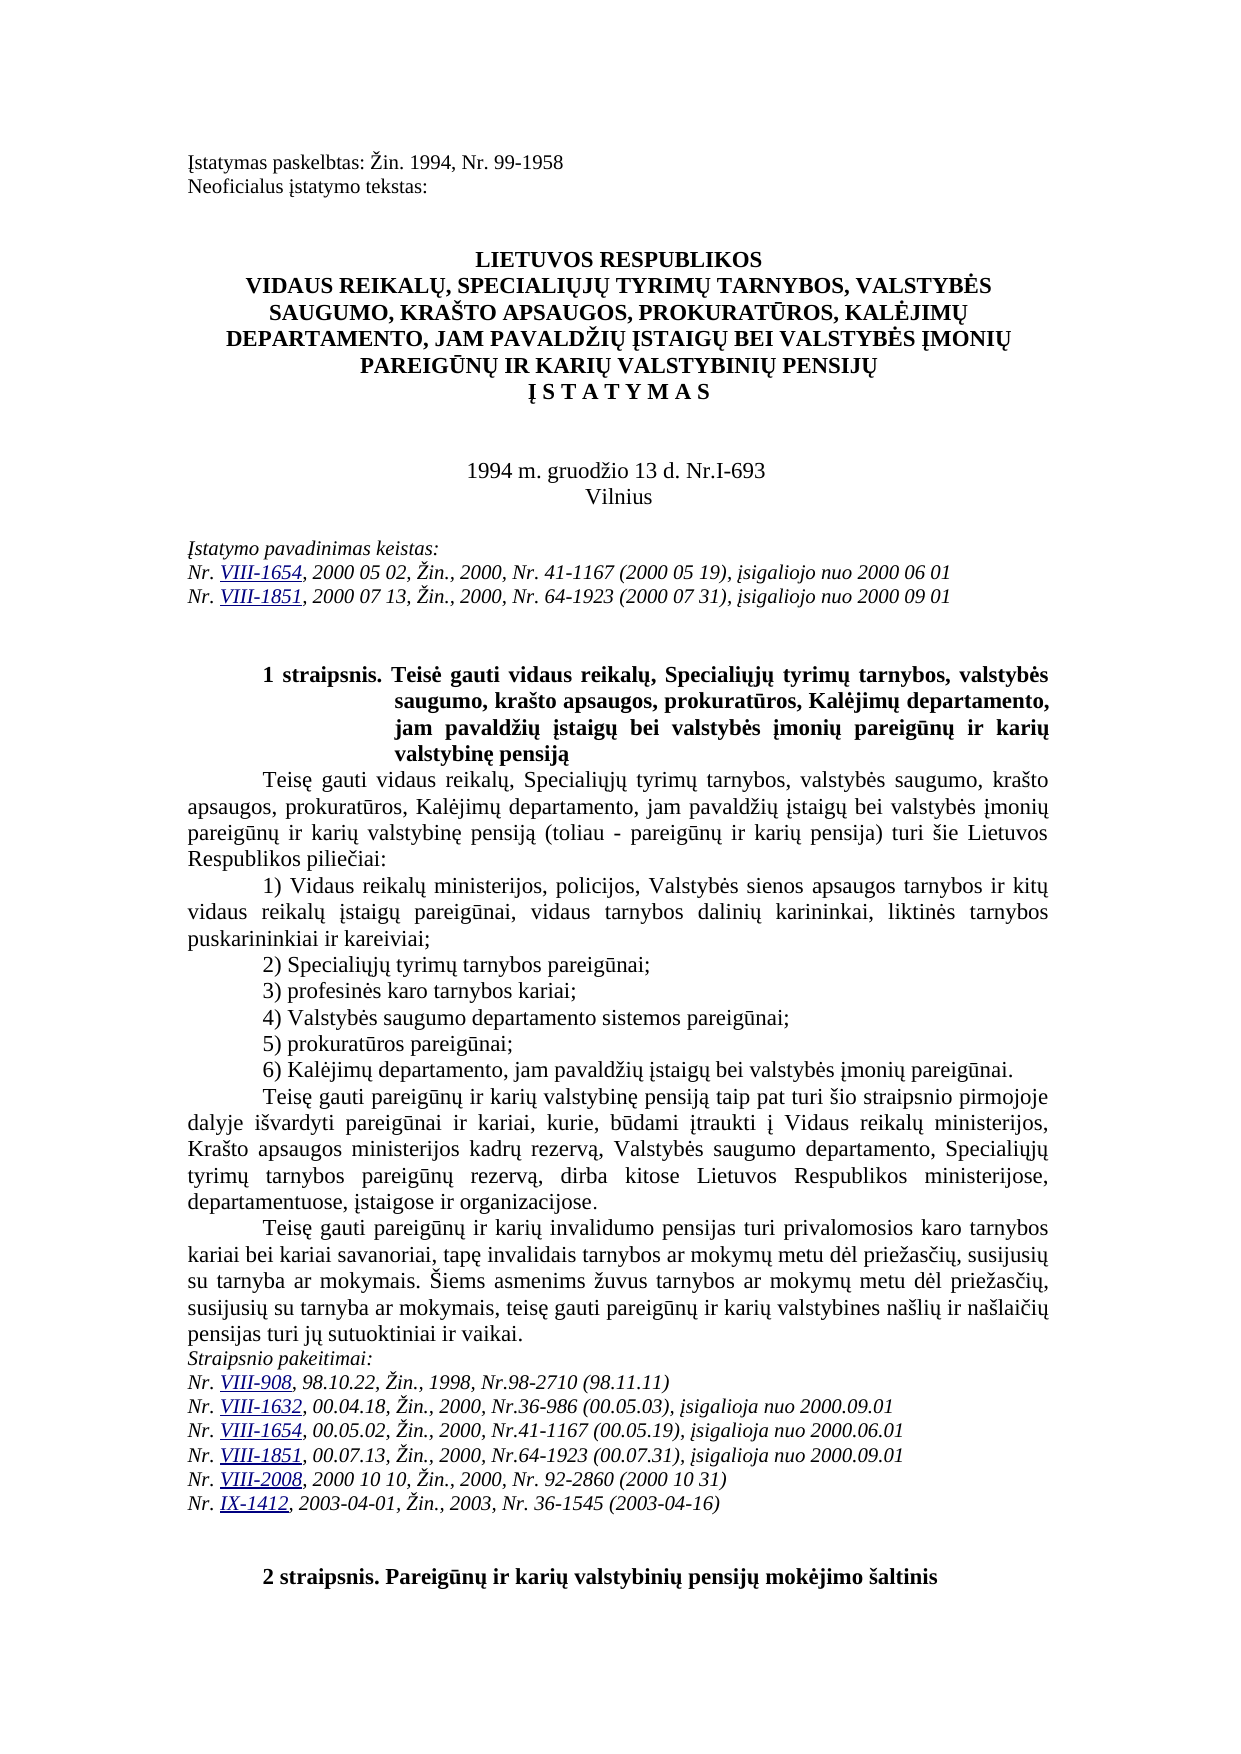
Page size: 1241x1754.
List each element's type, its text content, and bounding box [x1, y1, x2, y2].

text 5) prokuratūros pareigūnai; [187, 1030, 1050, 1056]
text Įstatymas paskelbtas: Žin. 1994, Nr. 99-1958 [187, 150, 1050, 174]
text Teisę gauti pareigūnų ir karių invalidumo pensijas turi privalomosios karo tarnybos kariai bei kariai savanoriai, tapę invalidais tarnybos ar mokymų metu dėl priežasčių, susijusių su tarnyba ar mokymais. Šiems asmenims žuvus tarnybos ar mokymų metu dėl priežasčių, susijusių su tarnyba ar mokymais, teisę gauti pareigūnų ir karių valstybines našlių ir našlaičių pensijas turi jų sutuoktiniai ir vaikai. [187, 1214, 1050, 1346]
text 3) profesinės karo tarnybos kariai; [187, 977, 1050, 1004]
text Nr. VIII-1654, 2000 05 02, Žin., 2000, Nr. 41-1167 (2000 05 19), įsigaliojo nuo 2000 06 01 [187, 560, 1050, 584]
text Teisę gauti pareigūnų ir karių valstybinę pensiją taip pat turi šio straipsnio pirmojoje dalyje išvardyti pareigūnai ir kariai, kurie, būdami įtraukti į Vidaus reikalų ministerijos, Krašto apsaugos ministerijos kadrų rezervą, Valstybės saugumo departamento, Specialiųjų tyrimų tarnybos pareigūnų rezervą, dirba kitose Lietuvos Respublikos ministerijose, departamentuose, įstaigose ir organizacijose. [187, 1083, 1050, 1214]
text Teisę gauti vidaus reikalų, Specialiųjų tyrimų tarnybos, valstybės saugumo, krašto apsaugos, prokuratūros, Kalėjimų departamento, jam pavaldžių įstaigų bei valstybės įmonių pareigūnų ir karių valstybinę pensiją (toliau - pareigūnų ir karių pensija) turi šie Lietuvos Respublikos piliečiai: [187, 766, 1050, 872]
text Nr. VIII-2008, 2000 10 10, Žin., 2000, Nr. 92-2860 (2000 10 31) [187, 1467, 1050, 1491]
text LIETUVOS RESPUBLIKOS [187, 246, 1050, 273]
text Nr. VIII-1632, 00.04.18, Žin., 2000, Nr.36-986 (00.05.03), įsigalioja nuo 2000.09.01 [187, 1394, 1050, 1418]
text 1 straipsnis. Teisė gauti vidaus reikalų, Specialiųjų tyrimų tarnybos, valstybės saugumo, krašto apsaugos, prokuratūros, Kalėjimų departamento, jam pavaldžių įstaigų bei valstybės įmonių pareigūnų ir karių valstybinę pensiją [262, 661, 1050, 766]
text Įstatymo pavadinimas keistas: [187, 536, 1050, 560]
text Nr. VIII-1654, 00.05.02, Žin., 2000, Nr.41-1167 (00.05.19), įsigalioja nuo 2000.06.01 [187, 1418, 1050, 1442]
text Nr. VIII-908, 98.10.22, Žin., 1998, Nr.98-2710 (98.11.11) [187, 1370, 1050, 1394]
text VIDAUS REIKALŲ, SPECIALIŲJŲ TYRIMŲ TARNYBOS, VALSTYBĖS SAUGUMO, KRAŠTO APSAUGOS, PROKURATŪROS, KALĖJIMŲ DEPARTAMENTO, JAM PAVALDŽIŲ ĮSTAIGŲ BEI VALSTYBĖS ĮMONIŲ PAREIGŪNŲ IR KARIŲ VALSTYBINIŲ PENSIJŲ [187, 273, 1050, 378]
text Vilnius [187, 483, 1050, 510]
text Straipsnio pakeitimai: [187, 1346, 1050, 1370]
text 1) Vidaus reikalų ministerijos, policijos, Valstybės sienos apsaugos tarnybos ir kitų vidaus reikalų įstaigų pareigūnai, vidaus tarnybos dalinių karininkai, liktinės tarnybos puskarininkiai ir kareiviai; [187, 872, 1050, 951]
text 4) Valstybės saugumo departamento sistemos pareigūnai; [187, 1004, 1050, 1030]
text 1994 m. gruodžio 13 d. Nr.I-693 [187, 457, 1050, 483]
text 2 straipsnis. Pareigūnų ir karių valstybinių pensijų mokėjimo šaltinis [187, 1563, 1050, 1589]
text 2) Specialiųjų tyrimų tarnybos pareigūnai; [187, 951, 1050, 977]
text Neoficialus įstatymo tekstas: [187, 174, 1050, 198]
text Nr. IX-1412, 2003-04-01, Žin., 2003, Nr. 36-1545 (2003-04-16) [187, 1491, 1053, 1515]
text Nr. VIII-1851, 2000 07 13, Žin., 2000, Nr. 64-1923 (2000 07 31), įsigaliojo nuo 2000 09 01 [187, 584, 1050, 608]
text Nr. VIII-1851, 00.07.13, Žin., 2000, Nr.64-1923 (00.07.31), įsigalioja nuo 2000.09.01 [187, 1442, 1050, 1467]
text 6) Kalėjimų departamento, jam pavaldžių įstaigų bei valstybės įmonių pareigūnai. [187, 1056, 1050, 1083]
text Į S T A T Y M A S [187, 378, 1050, 404]
